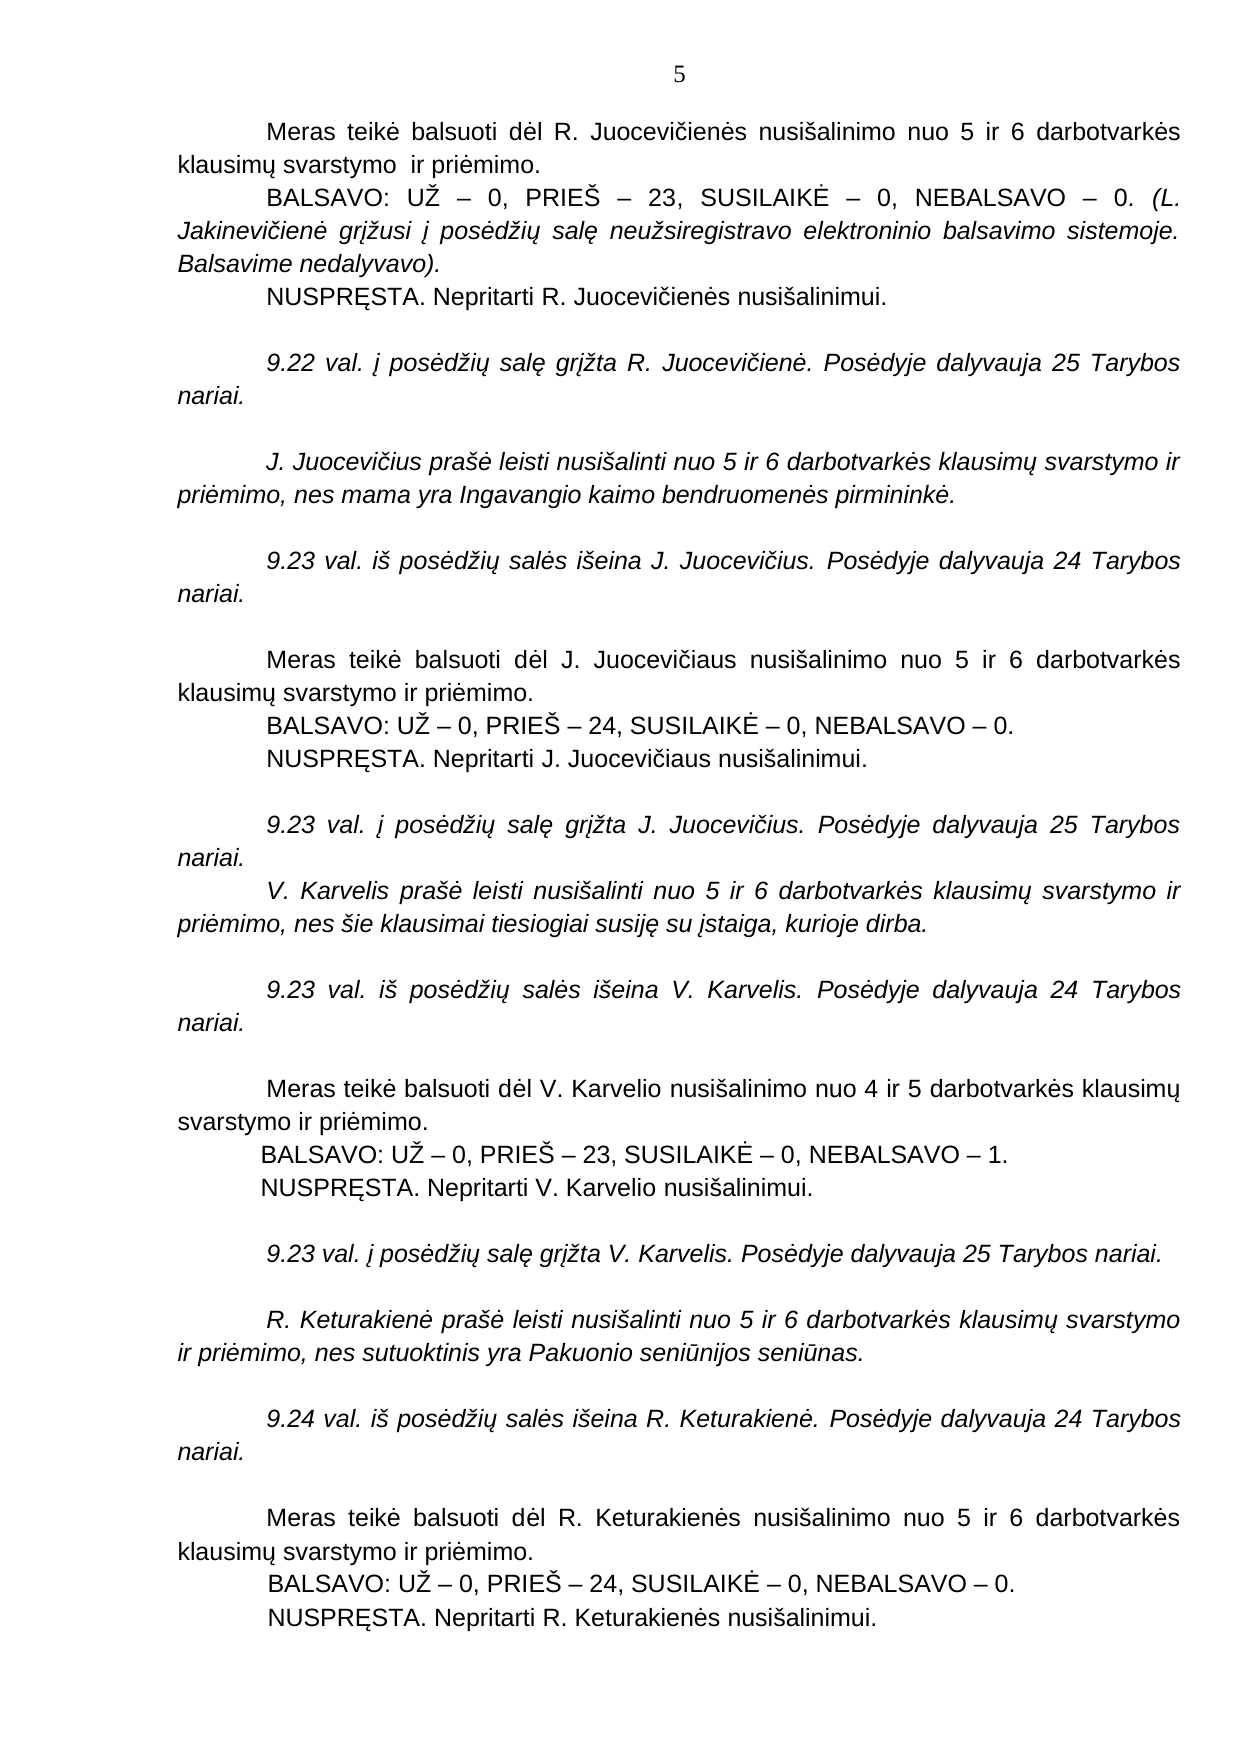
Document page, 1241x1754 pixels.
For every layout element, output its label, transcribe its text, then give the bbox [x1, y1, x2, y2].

text 9.23 val. į posėdžių salę grįžta V. Karvelis. Posėdyje dalyvauja 25 Tarybos nariai. [177, 1239, 1181, 1268]
text BALSAVO: UŽ – 0, PRIEŠ – 24, SUSILAIKĖ – 0, NEBALSAVO – 0. [177, 1569, 1181, 1598]
text NUSPRĘSTA. Nepritarti R. Juocevičienės nusišalinimui. [177, 282, 1181, 310]
text Meras teikė balsuoti dėl J. Juocevičiaus nusišalinimo nuo 5 ir 6 darbotvarkės klausimų svarstymo ir priėmimo. [177, 645, 1181, 707]
text J. Juocevičius prašė leisti nusišalinti nuo 5 ir 6 darbotvarkės klausimų svarstymo ir priėmimo, nes mama yra Ingavangio kaimo bendruomenės pirmininkė. [177, 447, 1181, 508]
text 9.23 val. į posėdžių salę grįžta J. Juocevičius. Posėdyje dalyvauja 25 Tarybos nariai. [177, 810, 1181, 872]
text BALSAVO: UŽ – 0, PRIEŠ – 23, SUSILAIKĖ – 0, NEBALSAVO – 0. (L. Jakinevičienė grįžusi į posėdžių salę neužsiregistravo elektroninio balsavimo sistemoje. Balsavime nedalyvavo). [177, 183, 1181, 277]
text Meras teikė balsuoti dėl R. Keturakienės nusišalinimo nuo 5 ir 6 darbotvarkės klausimų svarstymo ir priėmimo. [177, 1503, 1181, 1565]
text R. Keturakienė prašė leisti nusišalinti nuo 5 ir 6 darbotvarkės klausimų svarstymo ir priėmimo, nes sutuoktinis yra Pakuonio seniūnijos seniūnas. [177, 1305, 1181, 1367]
text 9.23 val. iš posėdžių salės išeina J. Juocevičius. Posėdyje dalyvauja 24 Tarybos nariai. [177, 546, 1181, 608]
text BALSAVO: UŽ – 0, PRIEŠ – 24, SUSILAIKĖ – 0, NEBALSAVO – 0. [177, 711, 1181, 740]
text Meras teikė balsuoti dėl R. Juocevičienės nusišalinimo nuo 5 ir 6 darbotvarkės klausimų svarstymo ir priėmimo. [177, 117, 1181, 178]
text Meras teikė balsuoti dėl V. Karvelio nusišalinimo nuo 4 ir 5 darbotvarkės klausimų svarstymo ir priėmimo. [177, 1074, 1181, 1136]
text BALSAVO: UŽ – 0, PRIEŠ – 23, SUSILAIKĖ – 0, NEBALSAVO – 1. [177, 1140, 1181, 1169]
text NUSPRĘSTA. Nepritarti R. Keturakienės nusišalinimui. [177, 1602, 1181, 1631]
text NUSPRĘSTA. Nepritarti J. Juocevičiaus nusišalinimui. [177, 744, 1181, 773]
text NUSPRĘSTA. Nepritarti V. Karvelio nusišalinimui. [177, 1173, 1181, 1202]
text 9.24 val. iš posėdžių salės išeina R. Keturakienė. Posėdyje dalyvauja 24 Tarybos nariai. [177, 1404, 1181, 1466]
text V. Karvelis prašė leisti nusišalinti nuo 5 ir 6 darbotvarkės klausimų svarstymo ir priėmimo, nes šie klausimai tiesiogiai susiję su įstaiga, kurioje dirba. [177, 876, 1181, 938]
text 9.22 val. į posėdžių salę grįžta R. Juocevičienė. Posėdyje dalyvauja 25 Tarybos nariai. [177, 348, 1181, 409]
text 9.23 val. iš posėdžių salės išeina V. Karvelis. Posėdyje dalyvauja 24 Tarybos nariai. [177, 975, 1181, 1037]
